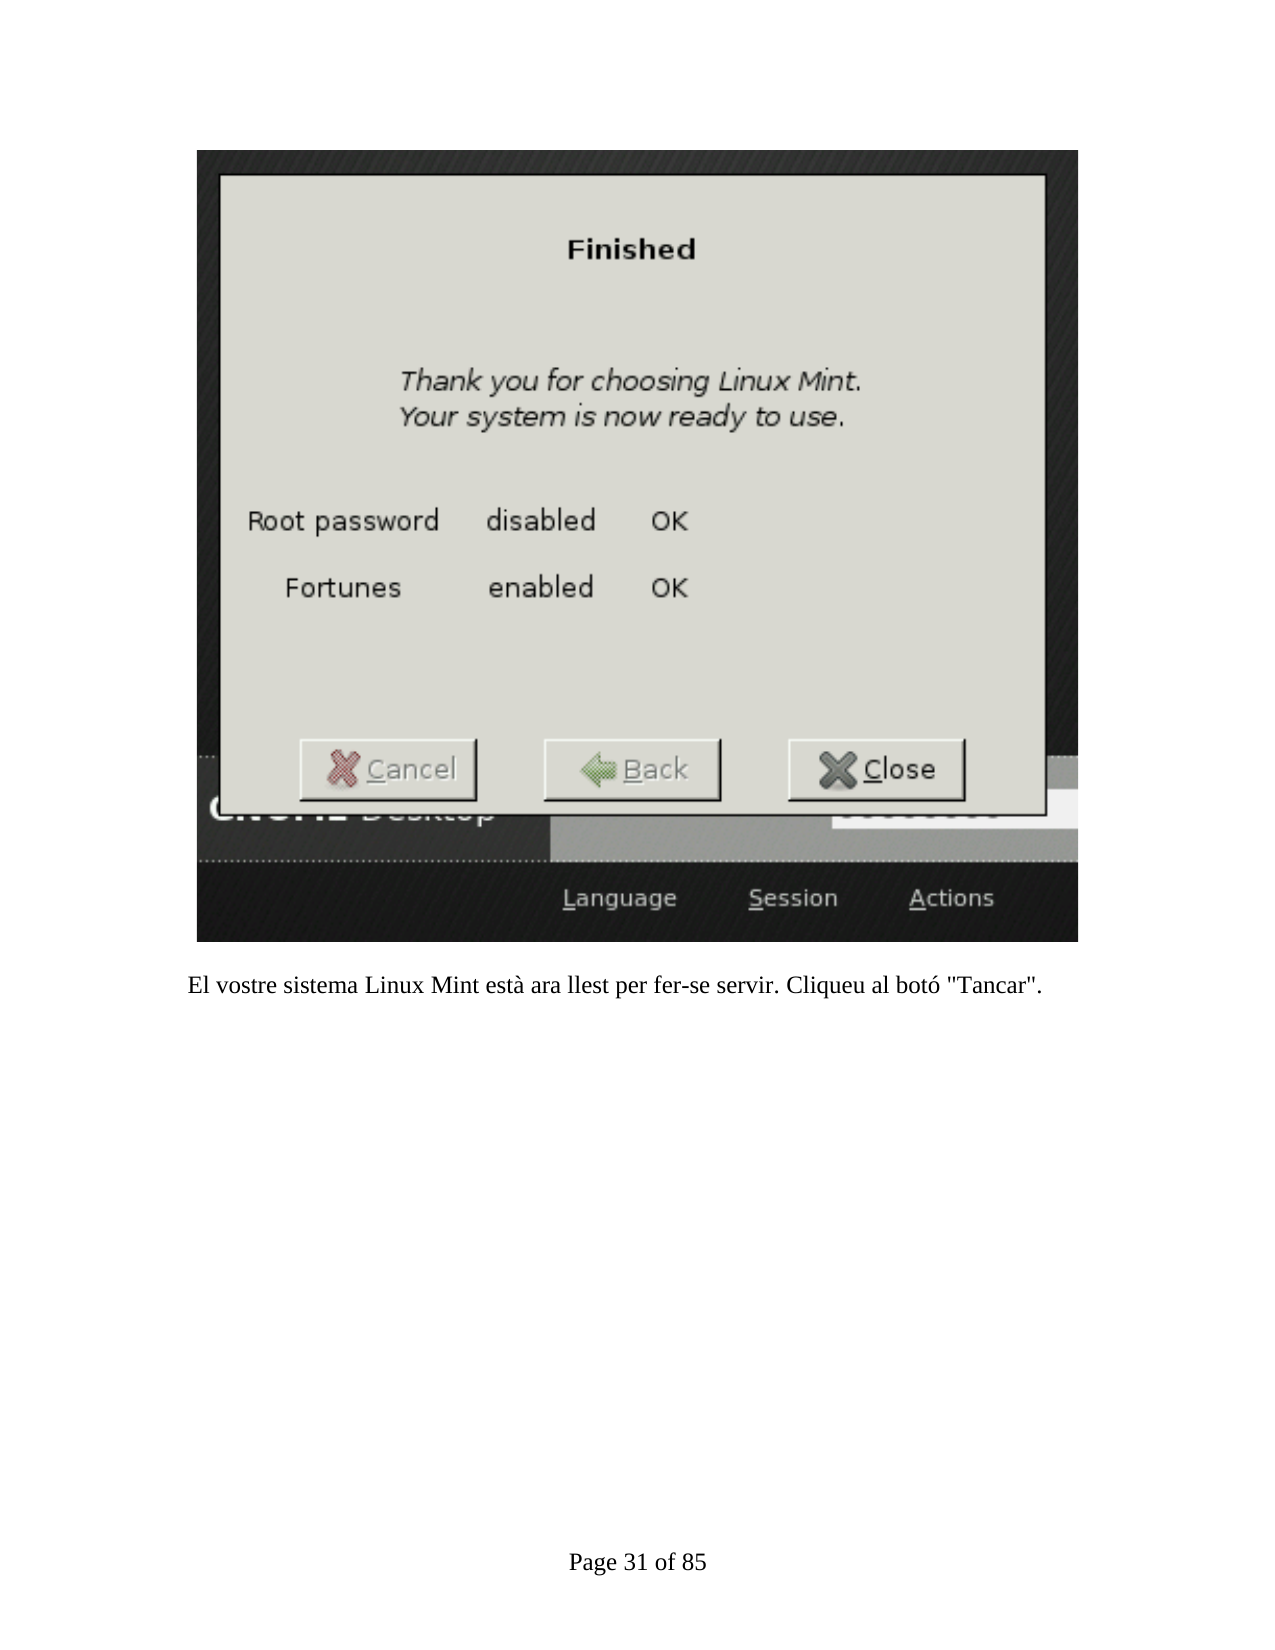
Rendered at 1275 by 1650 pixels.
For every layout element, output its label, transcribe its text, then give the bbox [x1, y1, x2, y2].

text El vostre sistema Linux Mint està ara llest per fer-se servir. Cliqueu al botó "Tancar". [187, 971, 1087, 999]
picture [196, 150, 1079, 942]
